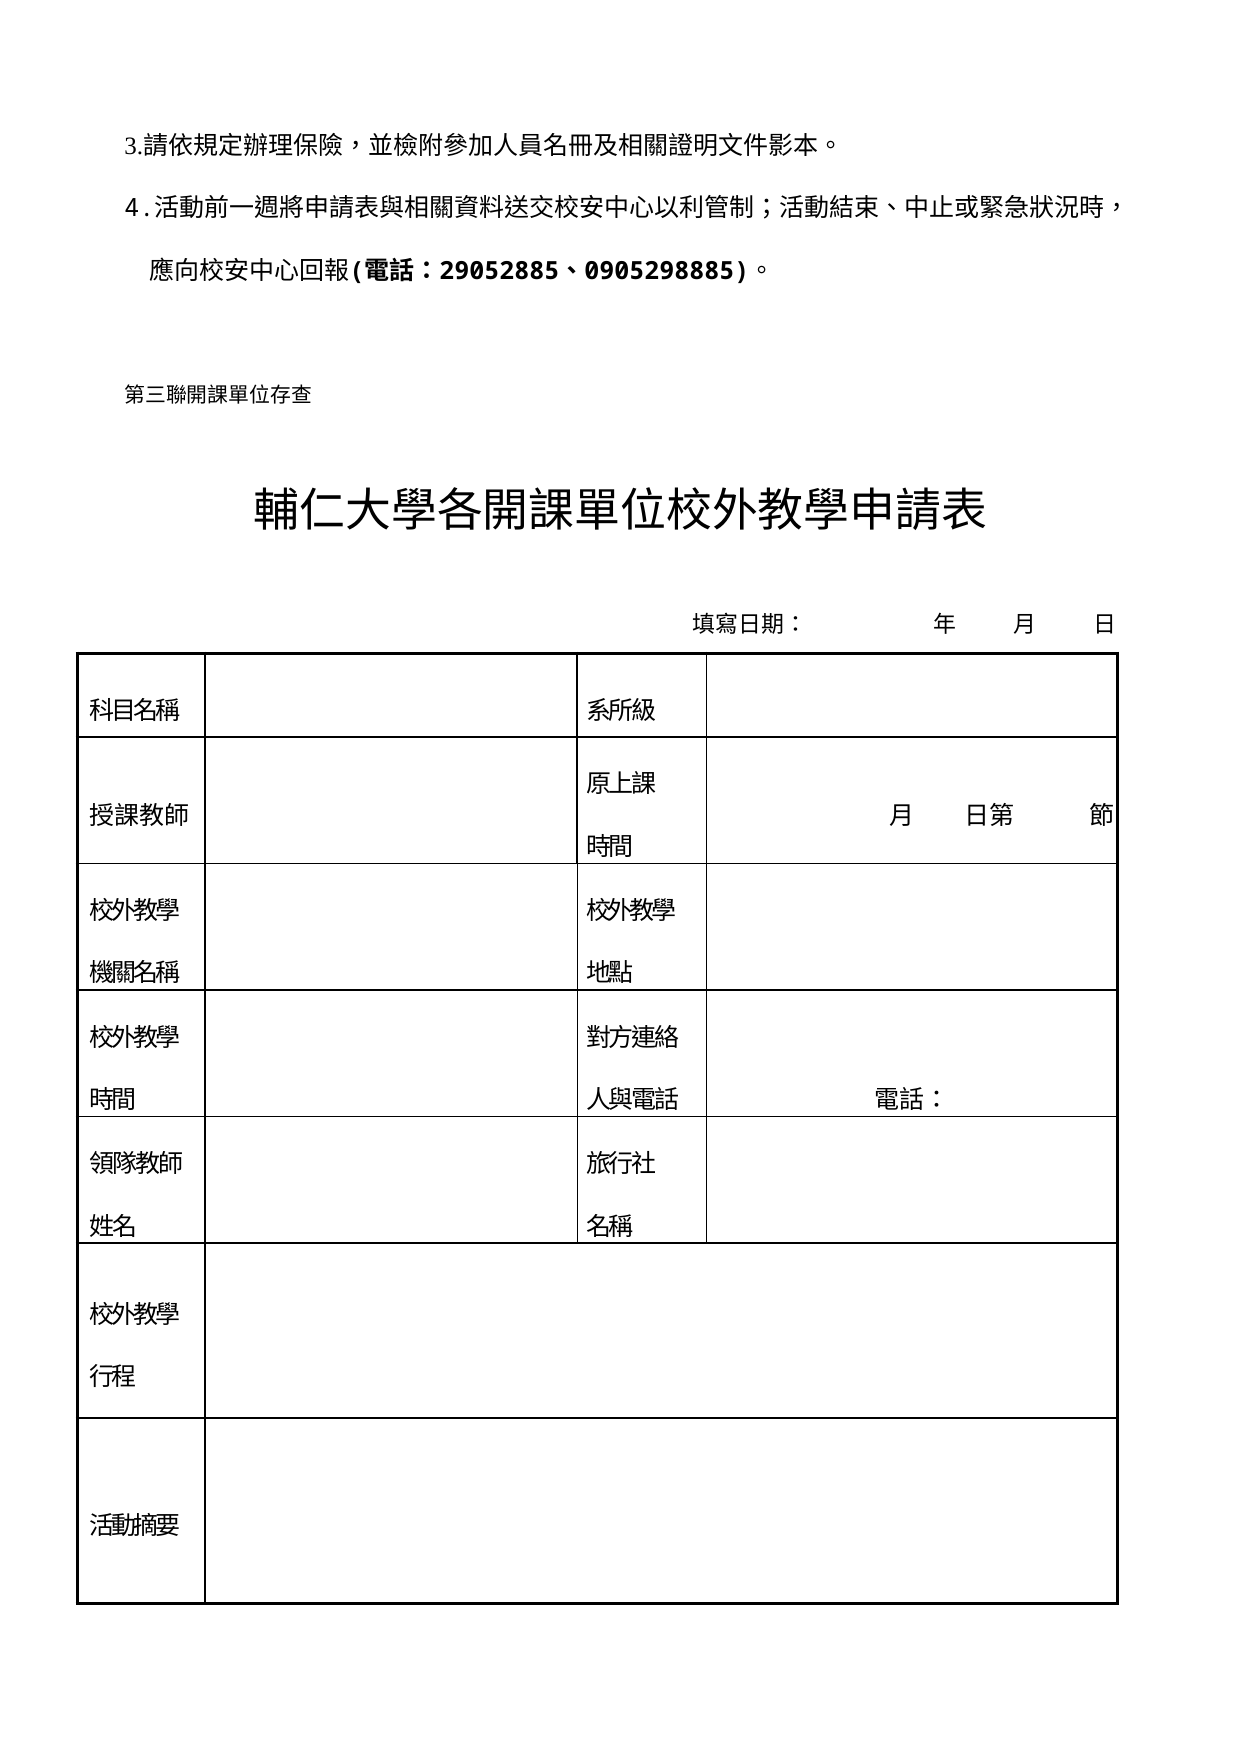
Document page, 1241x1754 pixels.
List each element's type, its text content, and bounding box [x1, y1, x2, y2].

table_cell [707, 864, 1116, 989]
table_cell [707, 1117, 1116, 1242]
table_header 科目名稱 [79, 655, 204, 736]
text 第三聯開課單位存查 [124, 352, 1116, 414]
table_cell 校外教學 機關名稱 [79, 864, 204, 989]
table_cell 活動摘要 [79, 1419, 204, 1602]
table_cell [206, 1244, 1116, 1417]
table_cell 領隊教師 姓名 [79, 1117, 204, 1242]
table_cell 原上課 時間 [578, 738, 706, 863]
table_header 系所級 [578, 655, 706, 736]
table_header [206, 655, 576, 736]
table_cell 電話： [707, 991, 1116, 1116]
table_cell 校外教學 地點 [578, 864, 706, 989]
table_cell 對方連絡人與電話 [578, 991, 706, 1116]
text 4.活動前一週將申請表與相關資料送交校安中心以利管制；活動結束、中止或緊急狀況時，應向校安中心回報(電話：29052885、0905298885)。 [124, 164, 1116, 289]
text 輔仁大學各開課單位校外教學申請表 [124, 414, 1116, 539]
table_cell [206, 738, 576, 863]
table_cell [206, 1419, 1116, 1602]
text 3.請依規定辦理保險，並檢附參加人員名冊及相關證明文件影本。 [124, 102, 1116, 164]
text 填寫日期： 年 月 日 [124, 577, 1116, 639]
table_cell 授課教師 [79, 738, 204, 863]
table_cell 校外教學 時間 [79, 991, 204, 1116]
table_cell 校外教學 行程 [79, 1244, 204, 1417]
table_header [707, 655, 1116, 736]
table_cell [206, 991, 577, 1116]
table_cell 旅行社 名稱 [578, 1117, 706, 1242]
table_cell [206, 1117, 577, 1242]
table_cell [206, 864, 577, 989]
table_cell 月 日第 節 [707, 738, 1116, 863]
